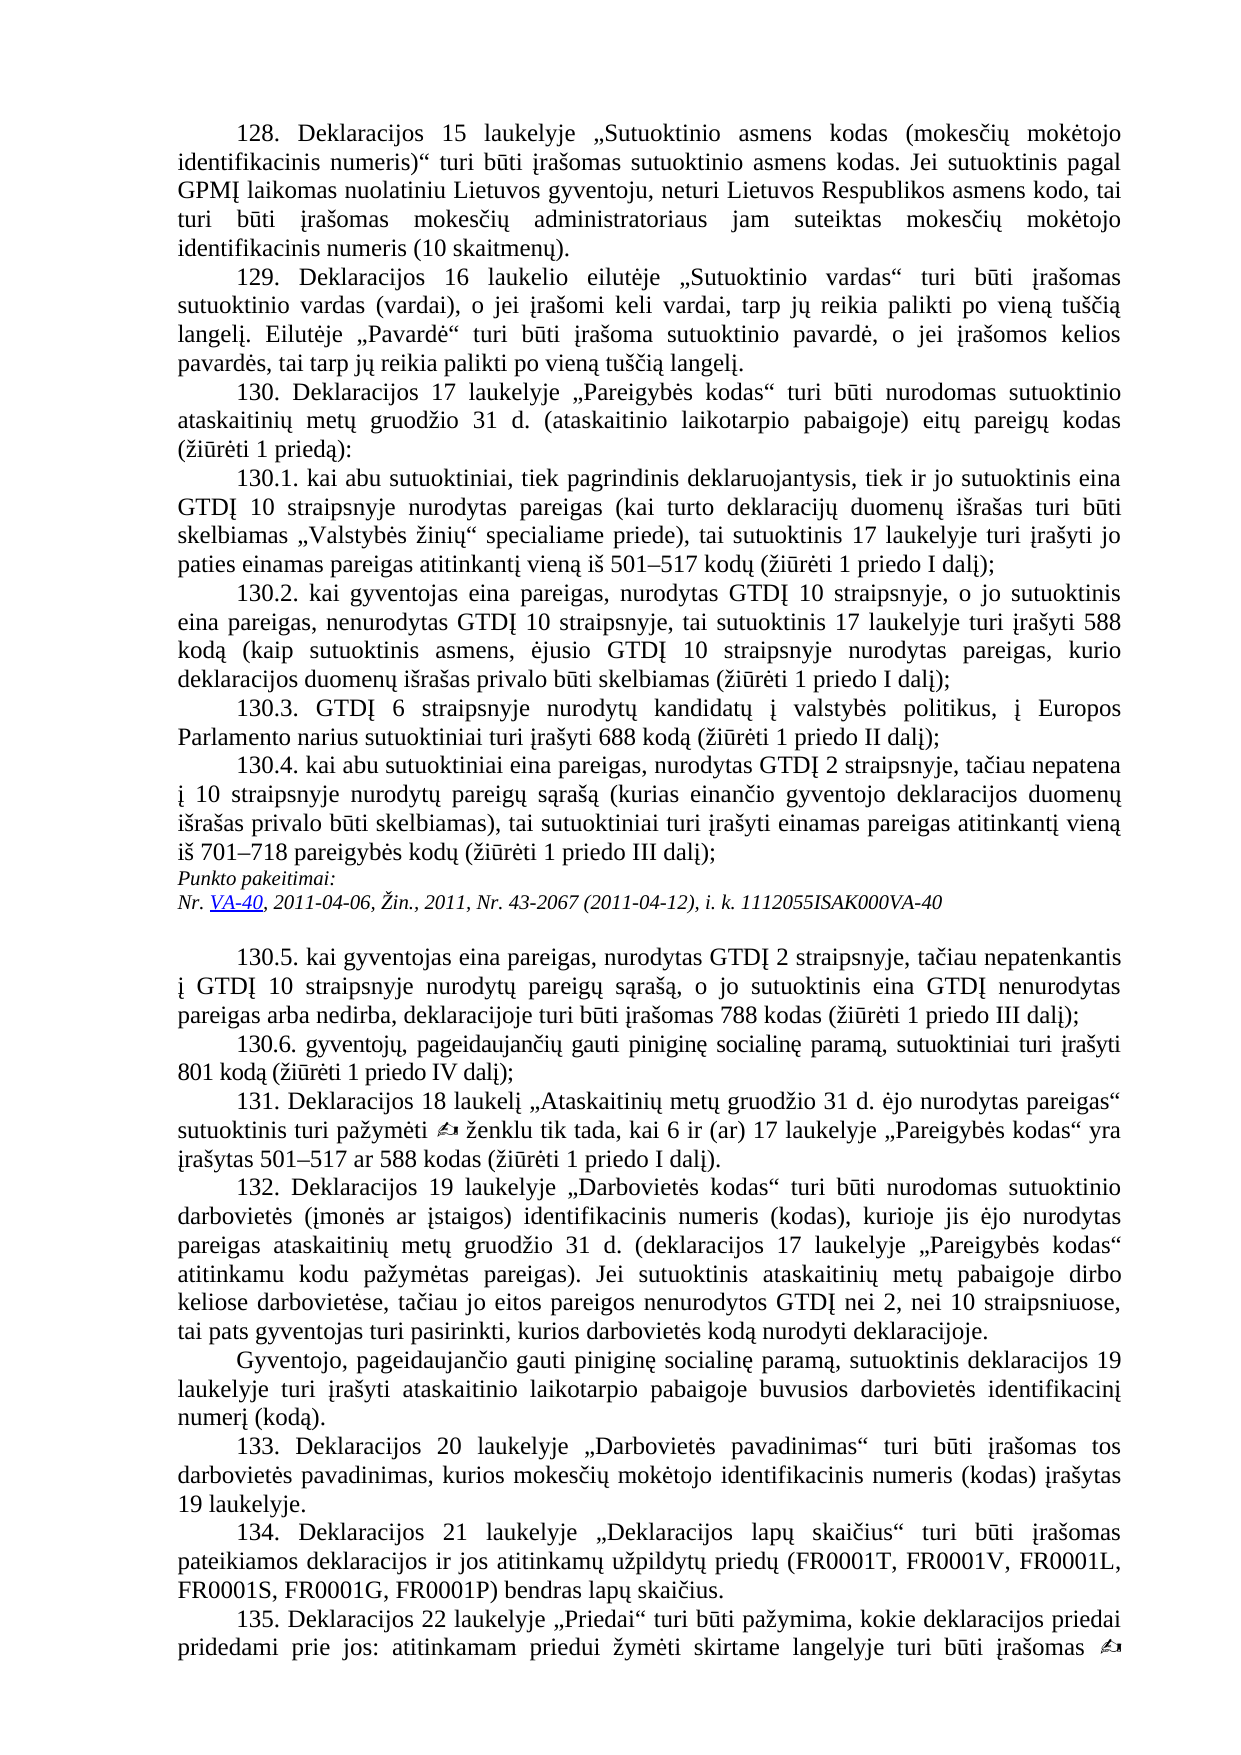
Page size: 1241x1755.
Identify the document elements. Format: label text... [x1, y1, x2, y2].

text 129. Deklaracijos 16 laukelio eilutėje „Sutuoktinio vardas“ turi būti įrašomas sutuoktinio vardas (vardai), o jei įrašomi keli vardai, tarp jų reikia palikti po vieną tuščią langelį. Eilutėje „Pavardė“ turi būti įrašoma sutuoktinio pavardė, o jei įrašomos kelios pavardės, tai tarp jų reikia palikti po vieną tuščią langelį. [177, 262, 1122, 377]
text 130.3. GTDĮ 6 straipsnyje nurodytų kandidatų į valstybės politikus, į Europos Parlamento narius sutuoktiniai turi įrašyti 688 kodą (žiūrėti 1 priedo II dalį); [177, 693, 1122, 751]
text 128. Deklaracijos 15 laukelyje „Sutuoktinio asmens kodas (mokesčių mokėtojo identifikacinis numeris)“ turi būti įrašomas sutuoktinio asmens kodas. Jei sutuoktinis pagal GPMĮ laikomas nuolatiniu Lietuvos gyventoju, neturi Lietuvos Respublikos asmens kodo, tai turi būti įrašomas mokesčių administratoriaus jam suteiktas mokesčių mokėtojo identifikacinis numeris (10 skaitmenų). [177, 118, 1122, 262]
text Gyventojo, pageidaujančio gauti piniginę socialinę paramą, sutuoktinis deklaracijos 19 laukelyje turi įrašyti ataskaitinio laikotarpio pabaigoje buvusios darbovietės identifikacinį numerį (kodą). [177, 1345, 1122, 1431]
text 130.5. kai gyventojas eina pareigas, nurodytas GTDĮ 2 straipsnyje, tačiau nepatenkantis į GTDĮ 10 straipsnyje nurodytų pareigų sąrašą, o jo sutuoktinis eina GTDĮ nenurodytas pareigas arba nedirba, deklaracijoje turi būti įrašomas 788 kodas (žiūrėti 1 priedo III dalį); [177, 942, 1122, 1029]
text Punkto pakeitimai: [177, 866, 1122, 890]
text 130.1. kai abu sutuoktiniai, tiek pagrindinis deklaruojantysis, tiek ir jo sutuoktinis eina GTDĮ 10 straipsnyje nurodytas pareigas (kai turto deklaracijų duomenų išrašas turi būti skelbiamas „Valstybės žinių“ specialiame priede), tai sutuoktinis 17 laukelyje turi įrašyti jo paties einamas pareigas atitinkantį vieną iš 501–517 kodų (žiūrėti 1 priedo I dalį); [177, 463, 1122, 578]
text 133. Deklaracijos 20 laukelyje „Darbovietės pavadinimas“ turi būti įrašomas tos darbovietės pavadinimas, kurios mokesčių mokėtojo identifikacinis numeris (kodas) įrašytas 19 laukelyje. [177, 1431, 1122, 1517]
text 135. Deklaracijos 22 laukelyje „Priedai“ turi būti pažymima, kokie deklaracijos priedai pridedami prie jos: atitinkamam priedui žymėti skirtame langelyje turi būti įrašomas [x] ženklas. [177, 1604, 1122, 1661]
text 130. Deklaracijos 17 laukelyje „Pareigybės kodas“ turi būti nurodomas sutuoktinio ataskaitinių metų gruodžio 31 d. (ataskaitinio laikotarpio pabaigoje) eitų pareigų kodas (žiūrėti 1 priedą): [177, 377, 1122, 463]
text 131. Deklaracijos 18 laukelį „Ataskaitinių metų gruodžio 31 d. ėjo nurodytas pareigas“ sutuoktinis turi pažymėti [x] ženklu tik tada, kai 6 ir (ar) 17 laukelyje „Pareigybės kodas“ yra įrašytas 501–517 ar 588 kodas (žiūrėti 1 priedo I dalį). [177, 1086, 1122, 1172]
text 130.6. gyventojų, pageidaujančių gauti piniginę socialinę paramą, sutuoktiniai turi įrašyti 801 kodą (žiūrėti 1 priedo IV dalį); [177, 1029, 1122, 1086]
text 134. Deklaracijos 21 laukelyje „Deklaracijos lapų skaičius“ turi būti įrašomas pateikiamos deklaracijos ir jos atitinkamų užpildytų priedų (FR0001T, FR0001V, FR0001L, FR0001S, FR0001G, FR0001P) bendras lapų skaičius. [177, 1517, 1122, 1604]
text Nr. VA-40, 2011-04-06, Žin., 2011, Nr. 43-2067 (2011-04-12), i. k. 1112055ISAK000VA-40 [177, 890, 1122, 914]
text 130.4. kai abu sutuoktiniai eina pareigas, nurodytas GTDĮ 2 straipsnyje, tačiau nepatena į 10 straipsnyje nurodytų pareigų sąrašą (kurias einančio gyventojo deklaracijos duomenų išrašas privalo būti skelbiamas), tai sutuoktiniai turi įrašyti einamas pareigas atitinkantį vieną iš 701–718 pareigybės kodų (žiūrėti 1 priedo III dalį); [177, 751, 1122, 866]
text 130.2. kai gyventojas eina pareigas, nurodytas GTDĮ 10 straipsnyje, o jo sutuoktinis eina pareigas, nenurodytas GTDĮ 10 straipsnyje, tai sutuoktinis 17 laukelyje turi įrašyti 588 kodą (kaip sutuoktinis asmens, ėjusio GTDĮ 10 straipsnyje nurodytas pareigas, kurio deklaracijos duomenų išrašas privalo būti skelbiamas (žiūrėti 1 priedo I dalį); [177, 578, 1122, 693]
text 132. Deklaracijos 19 laukelyje „Darbovietės kodas“ turi būti nurodomas sutuoktinio darbovietės (įmonės ar įstaigos) identifikacinis numeris (kodas), kurioje jis ėjo nurodytas pareigas ataskaitinių metų gruodžio 31 d. (deklaracijos 17 laukelyje „Pareigybės kodas“ atitinkamu kodu pažymėtas pareigas). Jei sutuoktinis ataskaitinių metų pabaigoje dirbo keliose darbovietėse, tačiau jo eitos pareigos nenurodytos GTDĮ nei 2, nei 10 straipsniuose, tai pats gyventojas turi pasirinkti, kurios darbovietės kodą nurodyti deklaracijoje. [177, 1172, 1122, 1345]
